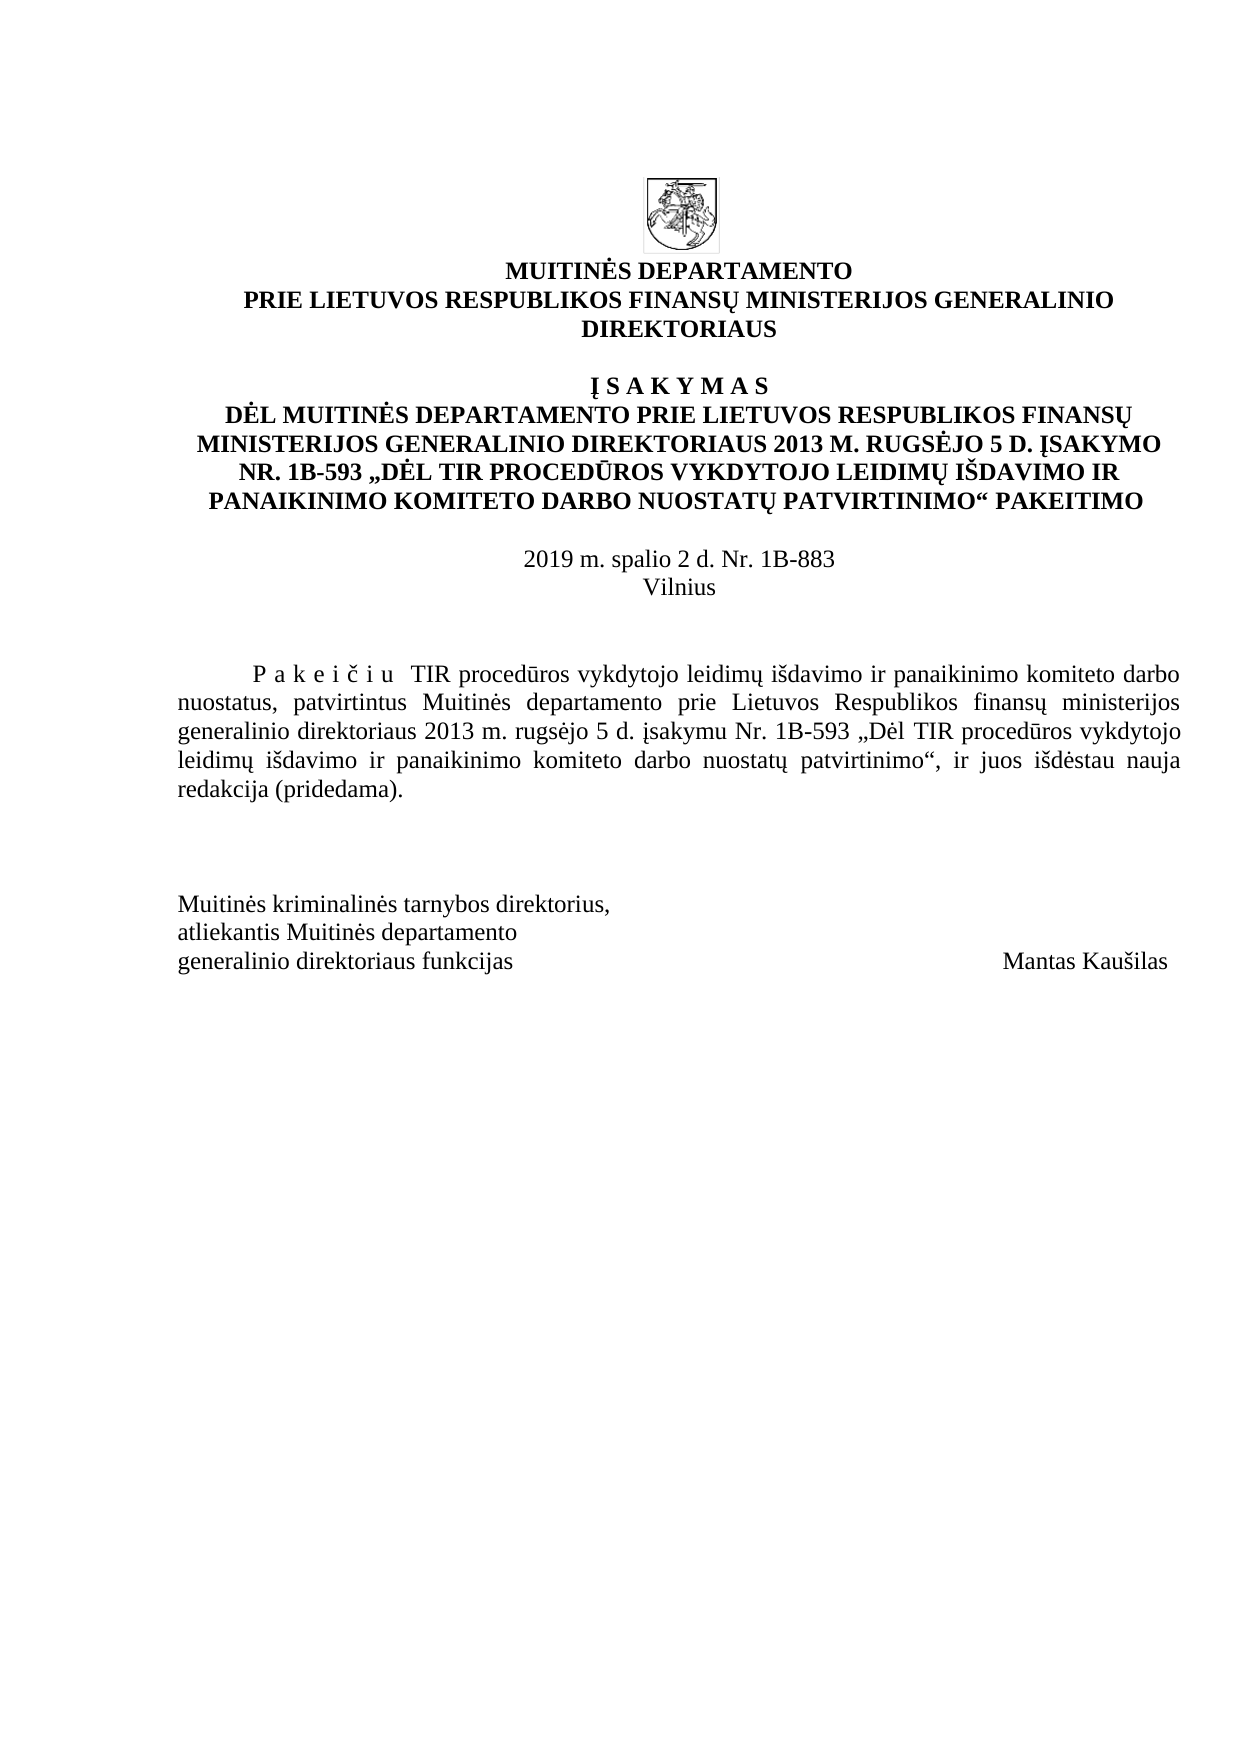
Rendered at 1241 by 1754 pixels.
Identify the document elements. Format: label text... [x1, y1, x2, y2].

text Į S A K Y M A S [177, 371, 1181, 400]
text 2019 m. spalio 2 d. Nr. 1B-883 [177, 544, 1181, 572]
text atliekantis Muitinės departamento [177, 917, 1181, 946]
text DĖL MUITINĖS DEPARTAMENTO PRIE LIETUVOS RESPUBLIKOS FINANSŲ MINISTERIJOS GENERALINIO DIREKTORIAUS 2013 M. RUGSĖJO 5 D. ĮSAKYMO NR. 1B-593 „DĖL TIR PROCEDŪROS VYKDYTOJO LEIDIMŲ IŠDAVIMO IR PANAIKINIMO KOMITETO DARBO NUOSTATų patvirtinimo“ PAKEITIMO [177, 400, 1181, 515]
text generalinio direktoriaus funkcijas Mantas Kaušilas [177, 946, 1181, 975]
text P a k e i č i u TIR procedūros vykdytojo leidimų išdavimo ir panaikinimo komiteto darbo nuostatus, patvirtintus Muitinės departamento prie Lietuvos Respublikos finansų ministerijos generalinio direktoriaus 2013 m. rugsėjo 5 d. įsakymu Nr. 1B-593 „Dėl TIR procedūros vykdytojo leidimų išdavimo ir panaikinimo komiteto darbo nuostatų patvirtinimo“, ir juos išdėstau nauja redakcija (pridedama). [177, 659, 1181, 802]
text PRIE LIETUVOS RESPUBLIKOS FINANSŲ MINISTERIJOS GENERALINIO DIREKTORIAUS [177, 285, 1181, 342]
text Muitinės kriminalinės tarnybos direktorius, [177, 889, 1181, 917]
text MUITINĖS DEPARTAMENTO [177, 256, 1181, 285]
text Vilnius [177, 572, 1181, 601]
